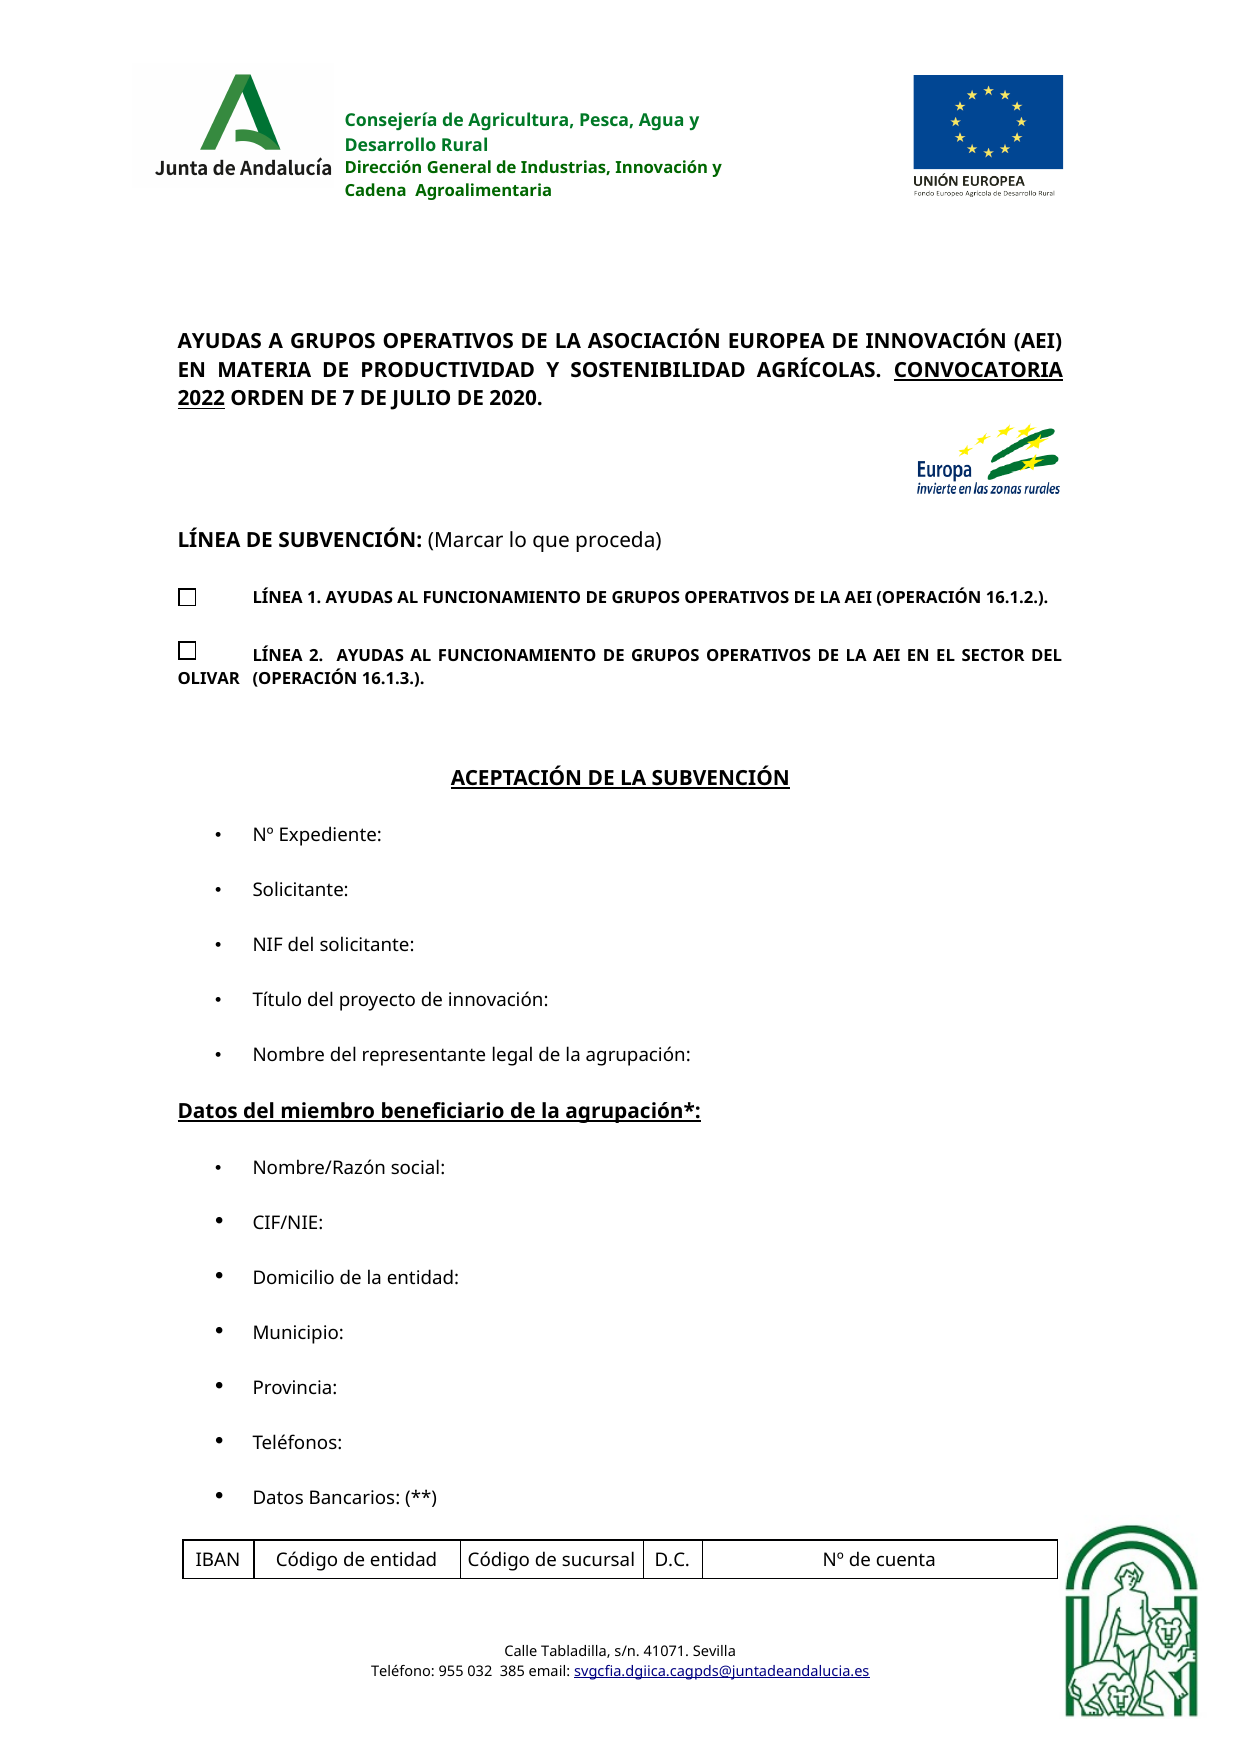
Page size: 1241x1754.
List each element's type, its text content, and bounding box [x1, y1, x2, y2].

text ACEPTACIÓN DE LA SUBVENCIÓN [177, 763, 1063, 792]
list Solicitante: [215, 876, 1063, 902]
list Nombre/Razón social: [215, 1154, 1063, 1179]
text Datos del miembro beneficiario de la agrupación*: [177, 1096, 1063, 1124]
text LÍNEA 1. AYUDAS AL FUNCIONAMIENTO DE GRUPOS OPERATIVOS DE LA AEI (OPERACIÓN 16.1.2.). [177, 582, 1063, 613]
list Nº Expediente: [215, 821, 1063, 847]
text LÍNEA DE SUBVENCIÓN: (Marcar lo que proceda) [177, 526, 1063, 554]
picture [913, 420, 1063, 499]
list Domicilio de la entidad: [215, 1264, 1063, 1289]
table_header D.C. [644, 1541, 702, 1578]
list Título del proyecto de innovación: [215, 986, 1063, 1012]
table_header Código de sucursal [461, 1541, 643, 1578]
picture [1047, 1515, 1212, 1719]
list Nombre del representante legal de la agrupación: [215, 1041, 1063, 1067]
text AYUDAS A GRUPOS OPERATIVOS DE LA ASOCIACIÓN EUROPEA DE INNOVACIÓN (AEI) EN MATERIA DE PRODUCTIVIDAD Y SOSTENIBILIDAD AGRÍCOLAS. CONVOCATORIA 2022 ORDEN DE 7 DE JULIO DE 2020. [177, 327, 1063, 412]
table_header IBAN [184, 1541, 253, 1578]
text LÍNEA 2. AYUDAS AL FUNCIONAMIENTO DE GRUPOS OPERATIVOS DE LA AEI EN EL SECTOR DEL OLIVAR (OPERACIÓN 16.1.3.). [177, 635, 1063, 689]
picture [132, 63, 334, 188]
list Provincia: [215, 1374, 1063, 1399]
list Municipio: [215, 1319, 1063, 1344]
list NIF del solicitante: [215, 931, 1063, 957]
table_header Nº de cuenta [703, 1541, 1057, 1578]
table_header Código de entidad [255, 1541, 460, 1578]
list CIF/NIE: [215, 1209, 1063, 1234]
list Datos Bancarios: (**) [215, 1484, 1063, 1509]
list Teléfonos: [215, 1429, 1063, 1454]
